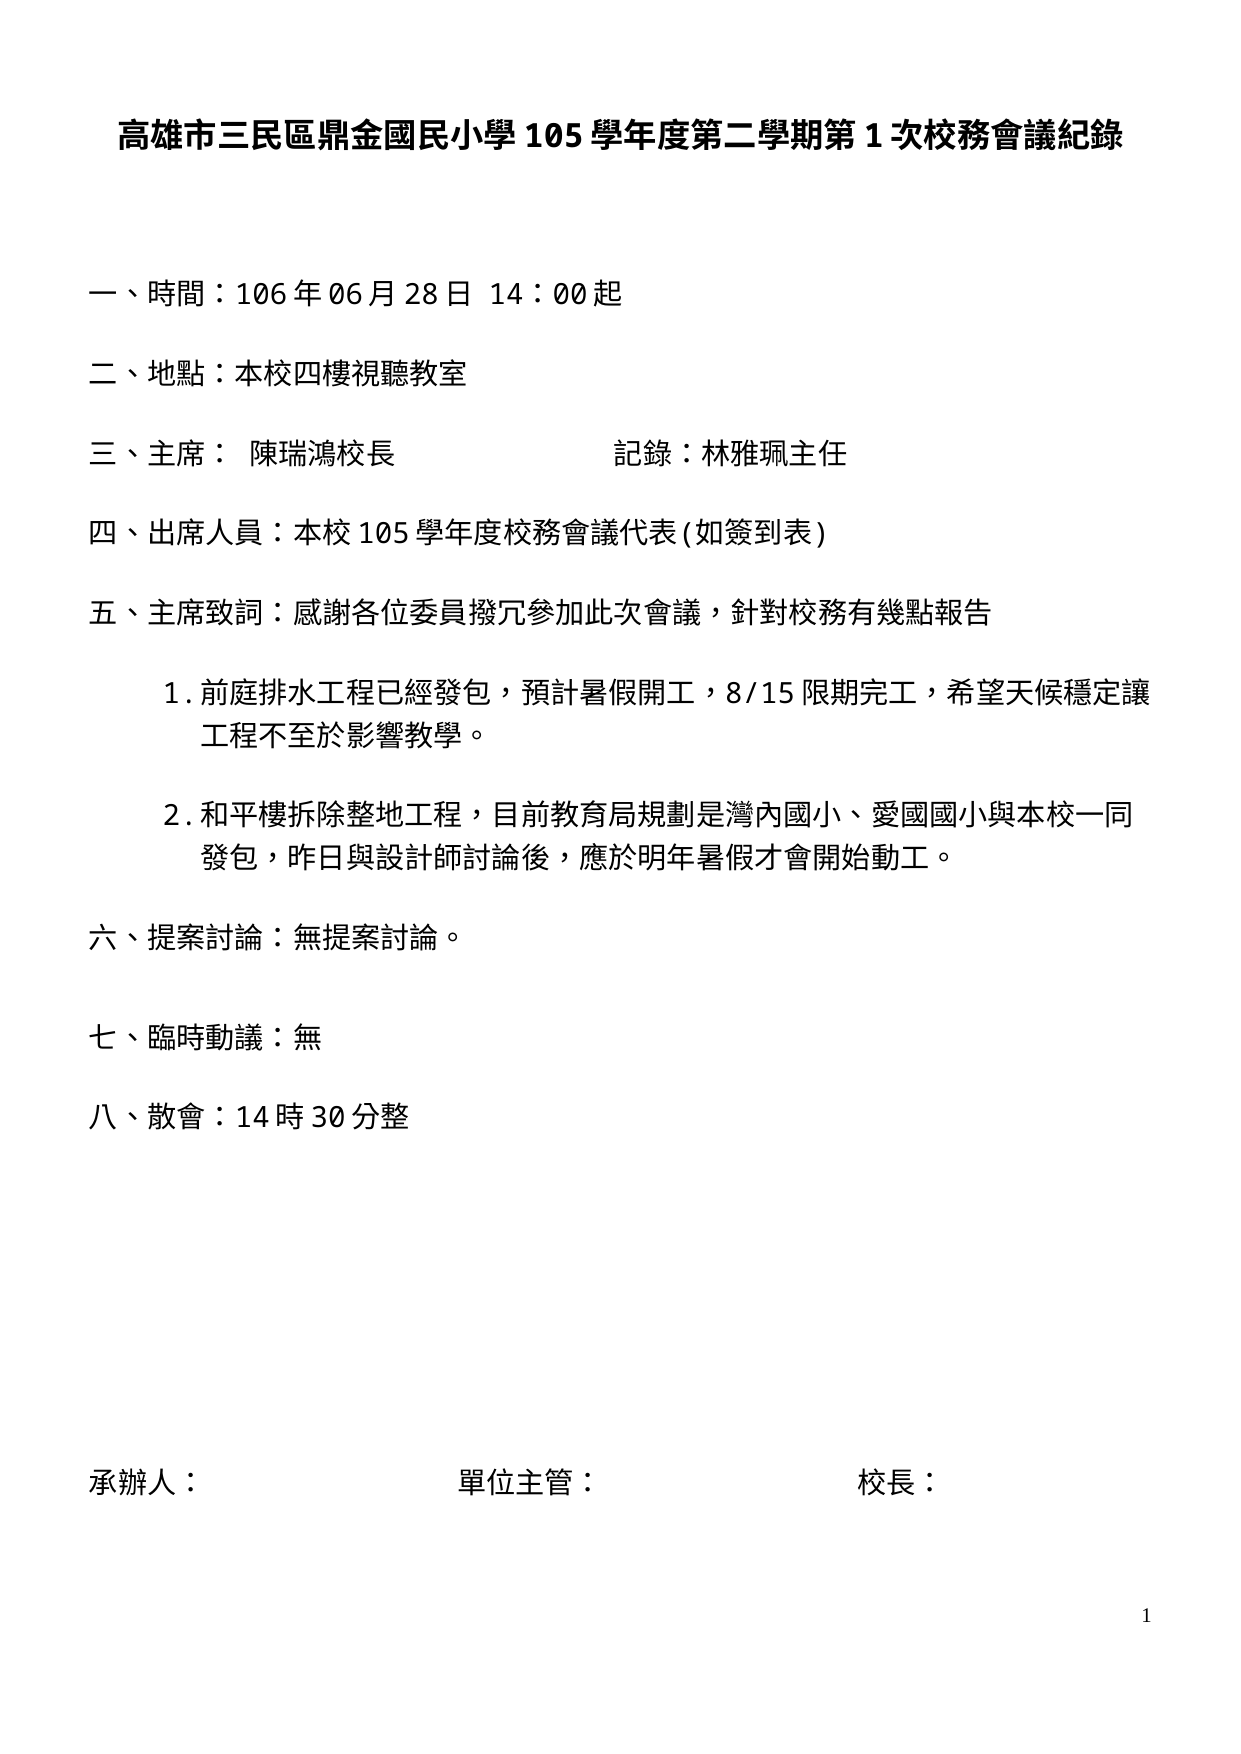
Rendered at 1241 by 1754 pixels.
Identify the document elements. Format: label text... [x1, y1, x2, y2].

text 高雄市三民區鼎金國民小學105學年度第二學期第1次校務會議紀錄 [89, 114, 1152, 156]
list 前庭排水工程已經發包，預計暑假開工，8/15限期完工，希望天候穩定讓工程不至於影響教學。 [162, 670, 1152, 754]
text 二、地點：本校四樓視聽教室 [89, 351, 1152, 393]
text 八、散會：14時30分整 [89, 1094, 1152, 1136]
text 五、主席致詞：感謝各位委員撥冗參加此次會議，針對校務有幾點報告 [89, 590, 1152, 632]
text 七、臨時動議：無 [89, 994, 1131, 1056]
list 和平樓拆除整地工程，目前教育局規劃是灣內國小、愛國國小與本校一同發包，昨日與設計師討論後，應於明年暑假才會開始動工。 [162, 792, 1152, 877]
text 承辦人： 單位主管： 校長： [89, 1460, 1152, 1502]
text 六、提案討論：無提案討論。 [89, 914, 1152, 956]
text 一、時間：106年06月28日 14：00起 [89, 271, 1152, 313]
text 三、主席： 陳瑞鴻校長 記錄：林雅珮主任 [89, 430, 1152, 473]
text 四、出席人員：本校105學年度校務會議代表(如簽到表) [89, 510, 1152, 552]
